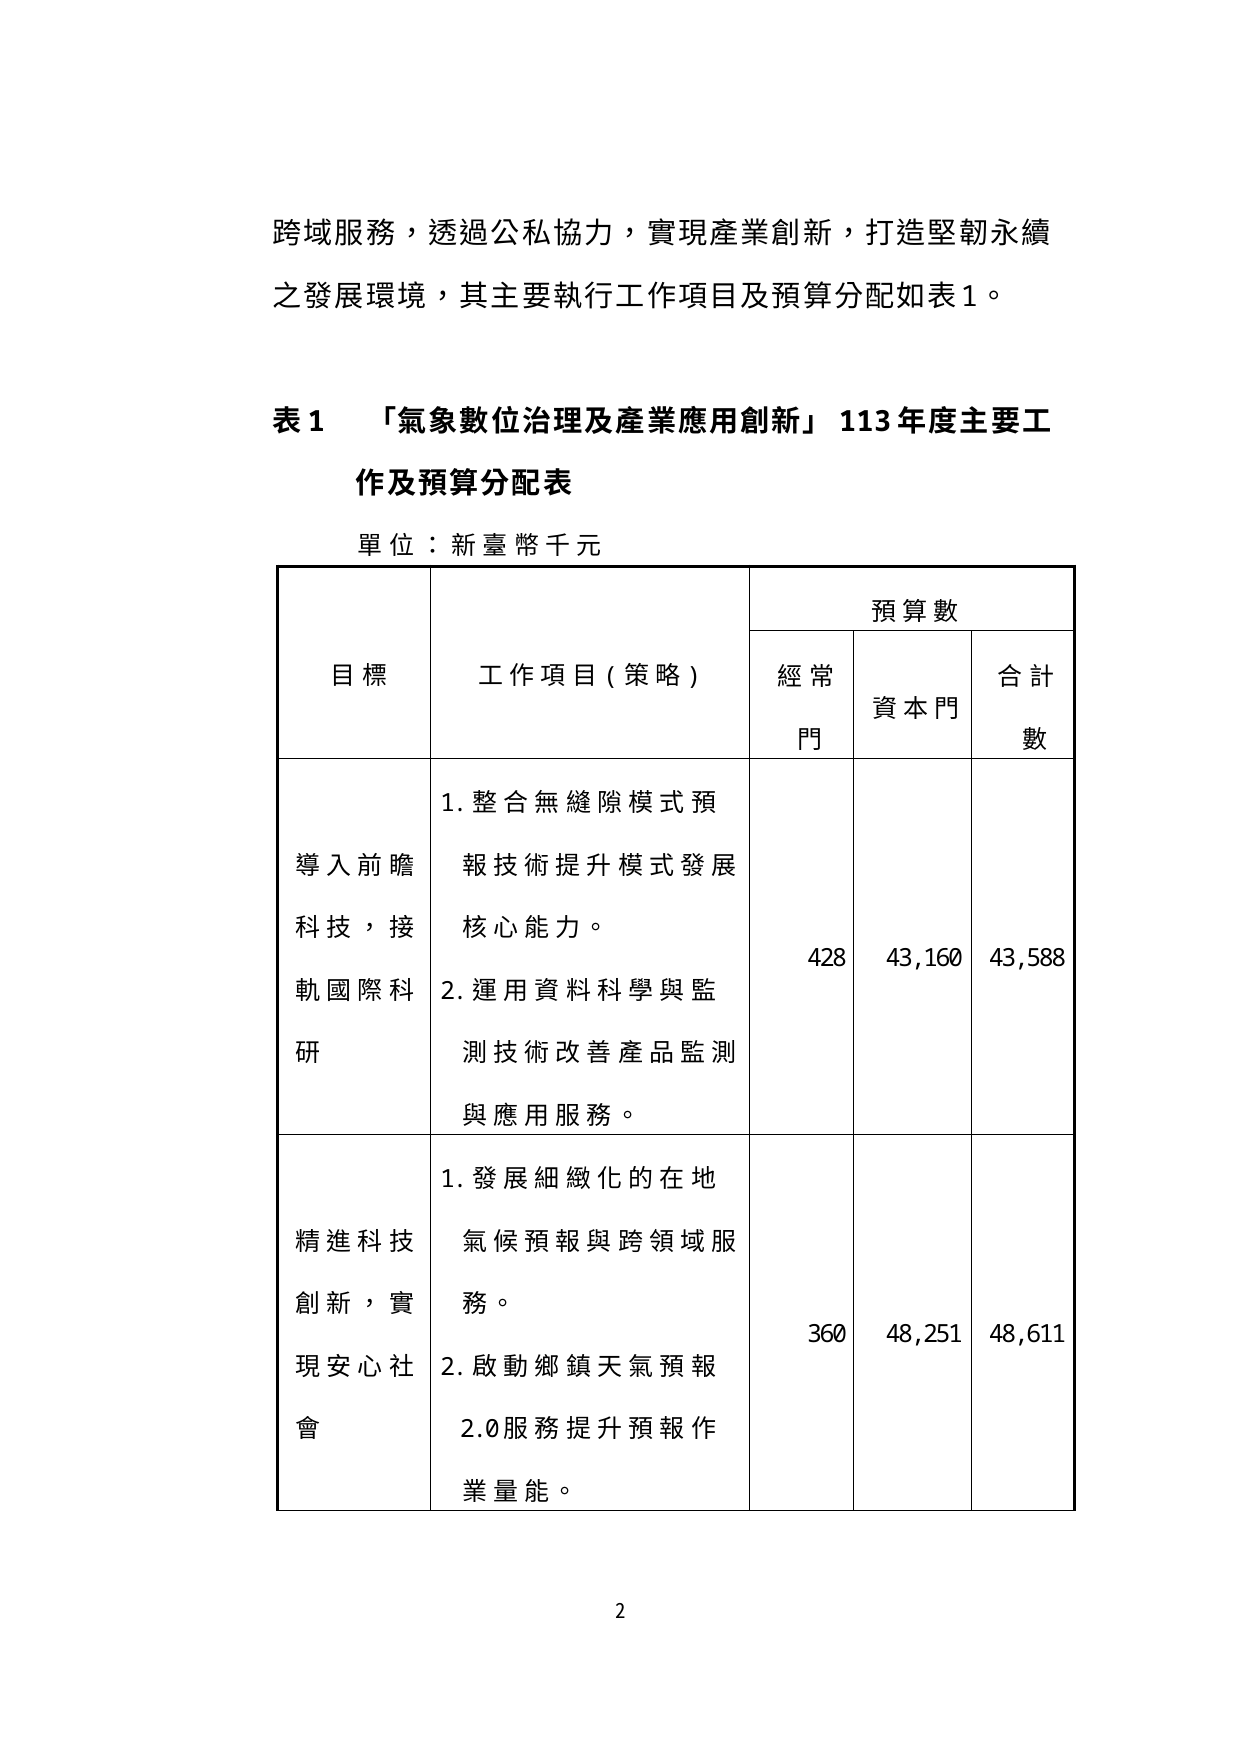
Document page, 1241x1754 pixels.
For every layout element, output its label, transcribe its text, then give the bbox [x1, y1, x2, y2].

table_cell 1.發展細緻化的在地氣候預報與跨領域服務。 2.啟動鄉鎮天氣預報2.0服務提升預報作業量能。 [431, 1135, 749, 1510]
table_cell 導入前瞻科技，接軌國際科研 [279, 759, 430, 1134]
table_cell 經常門 [750, 631, 853, 758]
table_cell 428 [750, 759, 853, 1134]
text 表1 「氣象數位治理及產業應用創新」113年度主要工作及預算分配表 單位：新臺幣千元 [266, 377, 1063, 564]
table_cell 精進科技創新，實現安心社會 [279, 1135, 430, 1510]
table_cell 1.整合無縫隙模式預報技術提升模式發展核心能力。 2.運用資料科學與監測技術改善產品監測與應用服務。 [431, 759, 749, 1134]
table_cell 43,160 [854, 759, 971, 1134]
table_cell 43,588 [972, 759, 1073, 1134]
table_cell 48,251 [854, 1135, 971, 1510]
table_cell 48,611 [972, 1135, 1073, 1510]
table_cell 合計數 [972, 631, 1073, 758]
table_header 工作項目(策略) [431, 568, 749, 758]
table_cell 資本門 [854, 631, 971, 758]
table_cell 360 [750, 1135, 853, 1510]
table_header 預算數 [750, 568, 1073, 630]
table_header 目標 [279, 568, 430, 758]
text 跨域服務，透過公私協力，實現產業創新，打造堅韌永續之發展環境，其主要執行工作項目及預算分配如表1。 [266, 189, 1063, 314]
